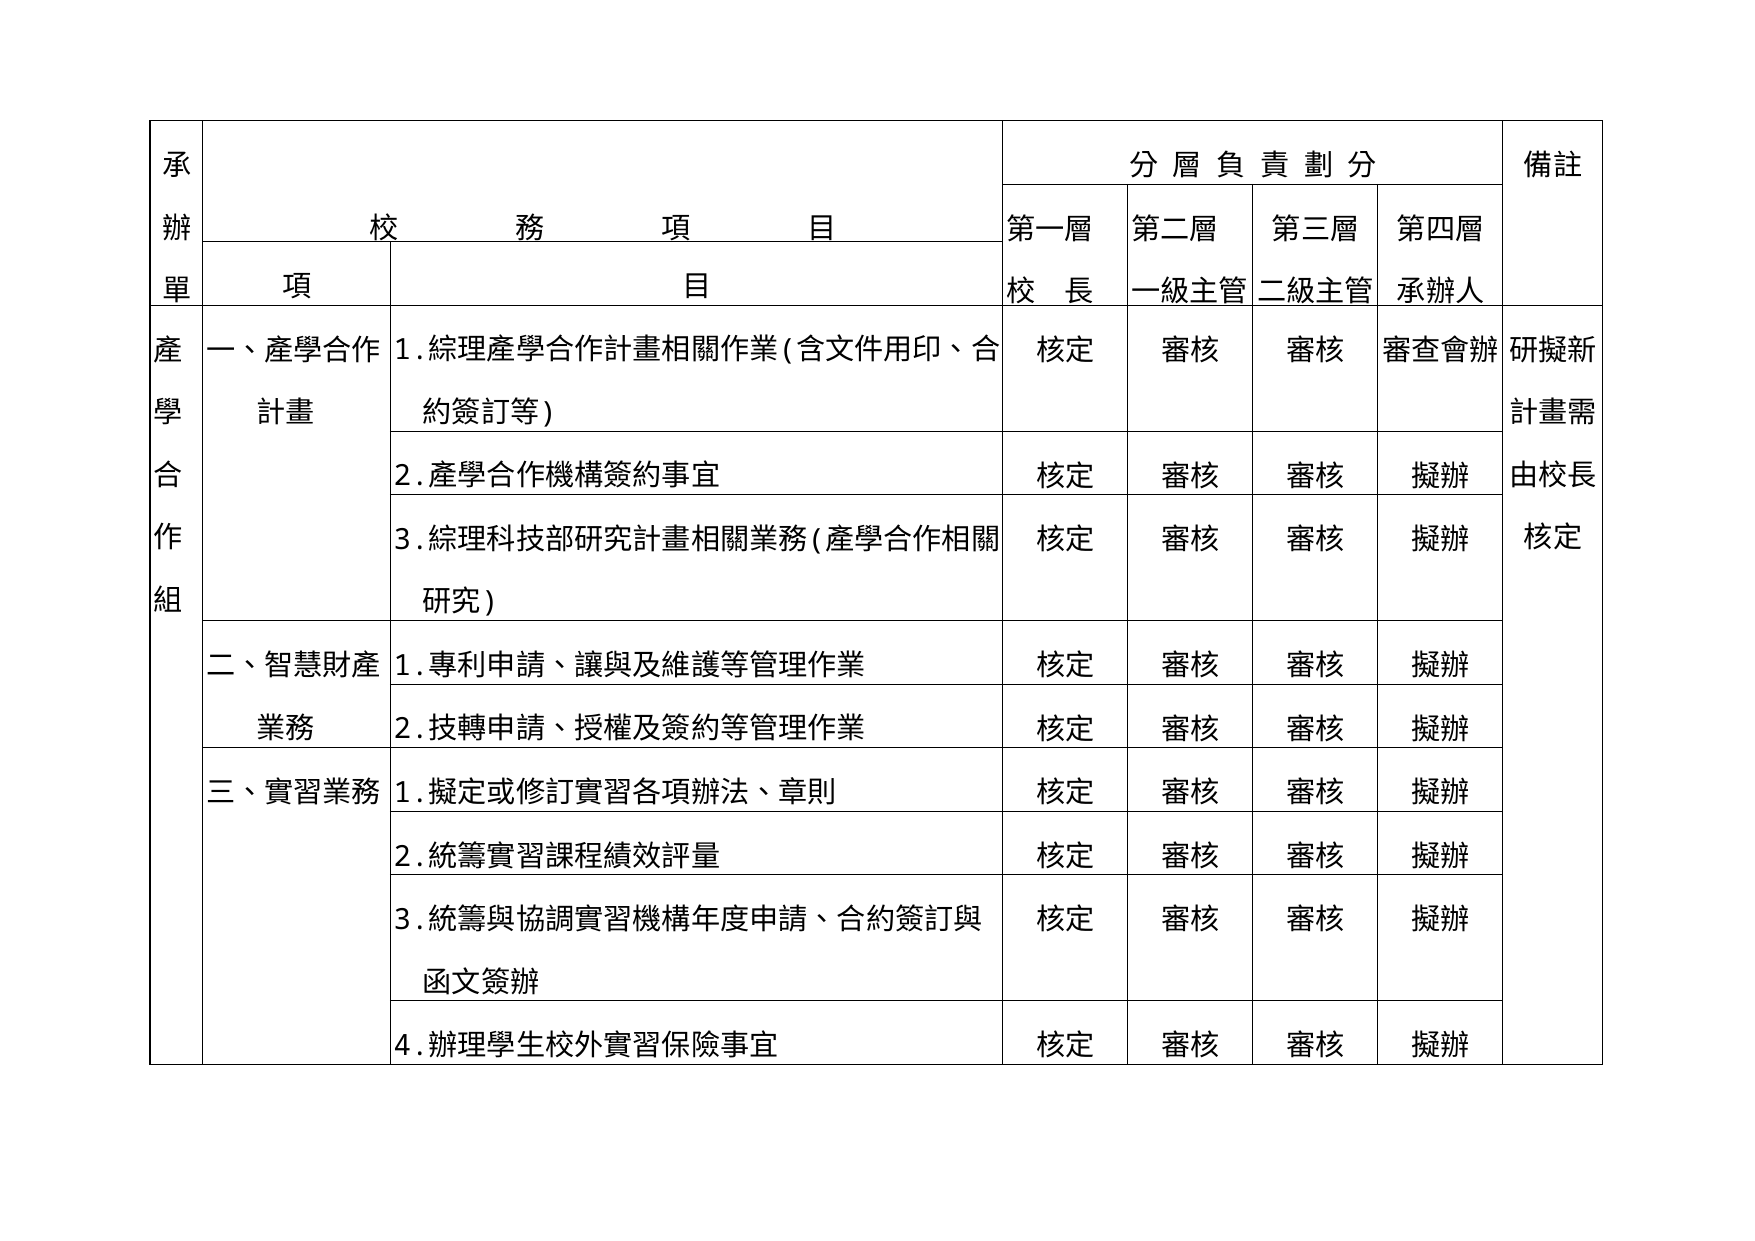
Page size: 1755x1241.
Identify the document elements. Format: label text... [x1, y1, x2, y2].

table_cell 審核 [1128, 1001, 1252, 1064]
table_cell 2.統籌實習課程績效評量 [391, 812, 1002, 874]
table_cell 審核 [1128, 621, 1252, 684]
table_cell 研擬新計畫需由校長核定 [1503, 306, 1602, 1064]
table_cell 第二層 一級主管 [1128, 185, 1252, 304]
table_cell 核定 [1003, 306, 1127, 431]
table_cell 審核 [1253, 1001, 1377, 1064]
table_header 承辦單位 [151, 121, 202, 304]
table_cell 審核 [1128, 432, 1252, 494]
table_cell 第三層 二級主管 [1253, 185, 1377, 304]
table_cell 擬辦 [1378, 432, 1502, 494]
table_cell 核定 [1003, 1001, 1127, 1064]
table_cell 一、產學合作計畫 [203, 306, 390, 620]
table_cell 審核 [1128, 495, 1252, 620]
table_cell 1.綜理產學合作計畫相關作業(含文件用印、合約簽訂等) [391, 306, 1002, 431]
table_cell 目 [391, 242, 1002, 304]
table_cell 審核 [1128, 875, 1252, 1000]
table_cell 審核 [1253, 875, 1377, 1000]
table_cell 審核 [1253, 685, 1377, 747]
table_cell 擬辦 [1378, 495, 1502, 620]
table_cell 擬辦 [1378, 875, 1502, 1000]
table_cell 2.產學合作機構簽約事宜 [391, 432, 1002, 494]
table_cell 擬辦 [1378, 748, 1502, 811]
table_header 備註 [1503, 121, 1602, 304]
table_cell 擬辦 [1378, 685, 1502, 747]
table_cell 審核 [1128, 685, 1252, 747]
table_cell 審核 [1253, 812, 1377, 874]
table_cell 第一層 校 長 [1003, 185, 1127, 304]
table_cell 3.綜理科技部研究計畫相關業務(產學合作相關研究) [391, 495, 1002, 620]
table_cell 審核 [1253, 432, 1377, 494]
table_cell 審核 [1253, 748, 1377, 811]
table_cell 核定 [1003, 432, 1127, 494]
table_cell 1.專利申請、讓與及維護等管理作業 [391, 621, 1002, 684]
table_cell 項 [203, 242, 390, 304]
table_cell 審核 [1253, 621, 1377, 684]
table_cell 核定 [1003, 812, 1127, 874]
table_cell 產學合作組 [151, 306, 202, 1064]
table_cell 核定 [1003, 748, 1127, 811]
table_cell 審核 [1253, 306, 1377, 431]
table_header 分 層 負 責 劃 分 [1003, 121, 1502, 184]
table_cell 審核 [1128, 306, 1252, 431]
table_cell 擬辦 [1378, 1001, 1502, 1064]
table_header 校 務 項 目 [203, 121, 1002, 241]
table_cell 審查會辦 [1378, 306, 1502, 431]
table_cell 1.擬定或修訂實習各項辦法、章則 [391, 748, 1002, 811]
table_cell 審核 [1253, 495, 1377, 620]
table_cell 二、智慧財產業務 [203, 621, 390, 747]
table_cell 核定 [1003, 685, 1127, 747]
table_cell 第四層 承辦人 [1378, 185, 1502, 304]
table_cell 核定 [1003, 495, 1127, 620]
table_cell 三、實習業務 [203, 748, 390, 1064]
table_cell 擬辦 [1378, 812, 1502, 874]
table_cell 2.技轉申請、授權及簽約等管理作業 [391, 685, 1002, 747]
table_cell 擬辦 [1378, 621, 1502, 684]
table_cell 核定 [1003, 621, 1127, 684]
table_cell 核定 [1003, 875, 1127, 1000]
table_cell 審核 [1128, 812, 1252, 874]
table_cell 審核 [1128, 748, 1252, 811]
table_cell 3.統籌與協調實習機構年度申請、合約簽訂與函文簽辦 [391, 875, 1002, 1000]
table_cell 4.辦理學生校外實習保險事宜 [391, 1001, 1002, 1064]
